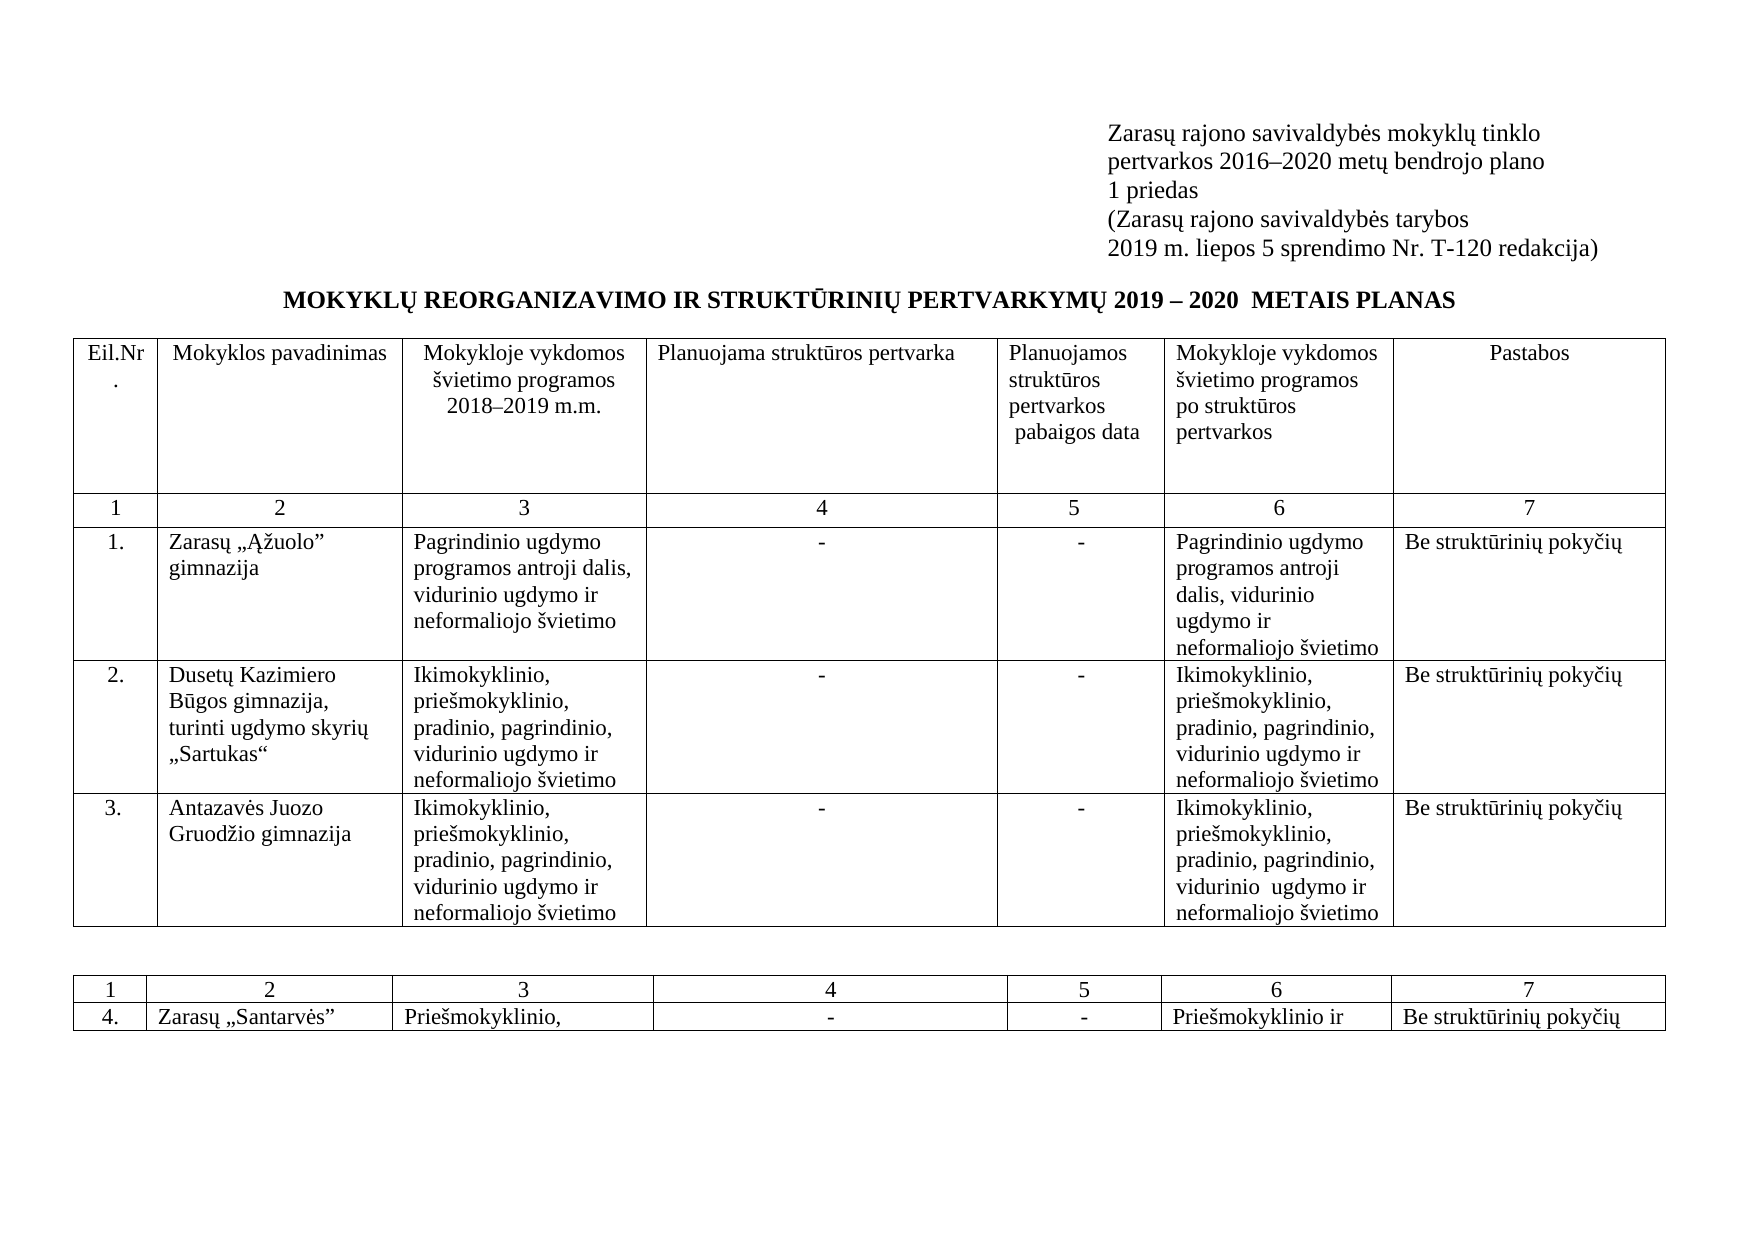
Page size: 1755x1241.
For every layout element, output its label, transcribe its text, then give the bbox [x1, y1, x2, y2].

table_cell 7 [1394, 494, 1665, 527]
table_cell - [647, 661, 997, 793]
table_cell Be struktūrinių pokyčių [1394, 794, 1665, 926]
table_cell Priešmokyklinio ir [1162, 1003, 1391, 1029]
table_cell Zarasų „Santarvės” [147, 1003, 392, 1029]
table_cell 5 [998, 494, 1164, 527]
table_header Pastabos [1394, 339, 1665, 493]
table_header Mokyklos pavadinimas [158, 339, 402, 493]
table_header Mokykloje vykdomos švietimo programos po struktūros pertvarkos [1165, 339, 1393, 493]
table_header Eil.Nr. [74, 339, 157, 493]
table_cell 3 [403, 494, 646, 527]
table_header 1 [74, 976, 146, 1002]
table_header 6 [1162, 976, 1391, 1002]
table_cell - [1008, 1003, 1161, 1029]
table_cell - [998, 661, 1164, 793]
table_cell - [647, 528, 997, 660]
table_cell 4 [647, 494, 997, 527]
table_cell Pagrindinio ugdymo programos antroji dalis, vidurinio ugdymo ir neformaliojo švietimo [1165, 528, 1393, 660]
table_cell Pagrindinio ugdymo programos antroji dalis, vidurinio ugdymo ir neformaliojo švietimo [403, 528, 646, 660]
text Zarasų rajono savivaldybės mokyklų tinklo [899, 118, 1666, 146]
table_cell 2. [74, 661, 157, 793]
table_header 3 [393, 976, 653, 1002]
text pertvarkos 2016–2020 metų bendrojo plano [899, 146, 1666, 175]
table_cell - [654, 1003, 1007, 1029]
table_cell Antazavės Juozo Gruodžio gimnazija [158, 794, 402, 926]
table_cell Zarasų „Ąžuolo” gimnazija [158, 528, 402, 660]
table_cell 3. [74, 794, 157, 926]
table_cell Be struktūrinių pokyčių [1392, 1003, 1665, 1029]
table_header Mokykloje vykdomos švietimo programos 2018–2019 m.m. [403, 339, 646, 493]
table_header 7 [1392, 976, 1665, 1002]
text MOKYKLŲ REORGANIZAVIMO IR STRUKTŪRINIŲ PERTVARKYMŲ 2019 – 2020 METAIS PLANAS [74, 286, 1666, 314]
table_cell 1. [74, 528, 157, 660]
table_header 2 [147, 976, 392, 1002]
table_cell 6 [1165, 494, 1393, 527]
table_cell Ikimokyklinio, priešmokyklinio, pradinio, pagrindinio, vidurinio ugdymo ir neformaliojo švietimo [1165, 794, 1393, 926]
text 1 priedas [899, 175, 1666, 204]
table_cell 1 [74, 494, 157, 527]
table_header 5 [1008, 976, 1161, 1002]
table_cell - [998, 528, 1164, 660]
table_header Planuojama struktūros pertvarka [647, 339, 997, 493]
table_cell Priešmokyklinio, [393, 1003, 653, 1029]
table_cell 2 [158, 494, 402, 527]
table_cell - [647, 794, 997, 926]
text (Zarasų rajono savivaldybės tarybos [899, 204, 1666, 233]
table_header Planuojamos struktūros pertvarkos pabaigos data [998, 339, 1164, 493]
table_cell - [998, 794, 1164, 926]
table_header 4 [654, 976, 1007, 1002]
text 2019 m. liepos 5 sprendimo Nr. T-120 redakcija) [899, 233, 1666, 261]
table_cell Ikimokyklinio, priešmokyklinio, pradinio, pagrindinio, vidurinio ugdymo ir neformaliojo švietimo [403, 661, 646, 793]
table_cell Ikimokyklinio, priešmokyklinio, pradinio, pagrindinio, vidurinio ugdymo ir neformaliojo švietimo [403, 794, 646, 926]
table_cell 4. [74, 1003, 146, 1029]
table_cell Dusetų Kazimiero Būgos gimnazija, turinti ugdymo skyrių „Sartukas“ [158, 661, 402, 793]
table_cell Be struktūrinių pokyčių [1394, 528, 1665, 660]
table_cell Ikimokyklinio, priešmokyklinio, pradinio, pagrindinio, vidurinio ugdymo ir neformaliojo švietimo [1165, 661, 1393, 793]
table_cell Be struktūrinių pokyčių [1394, 661, 1665, 793]
